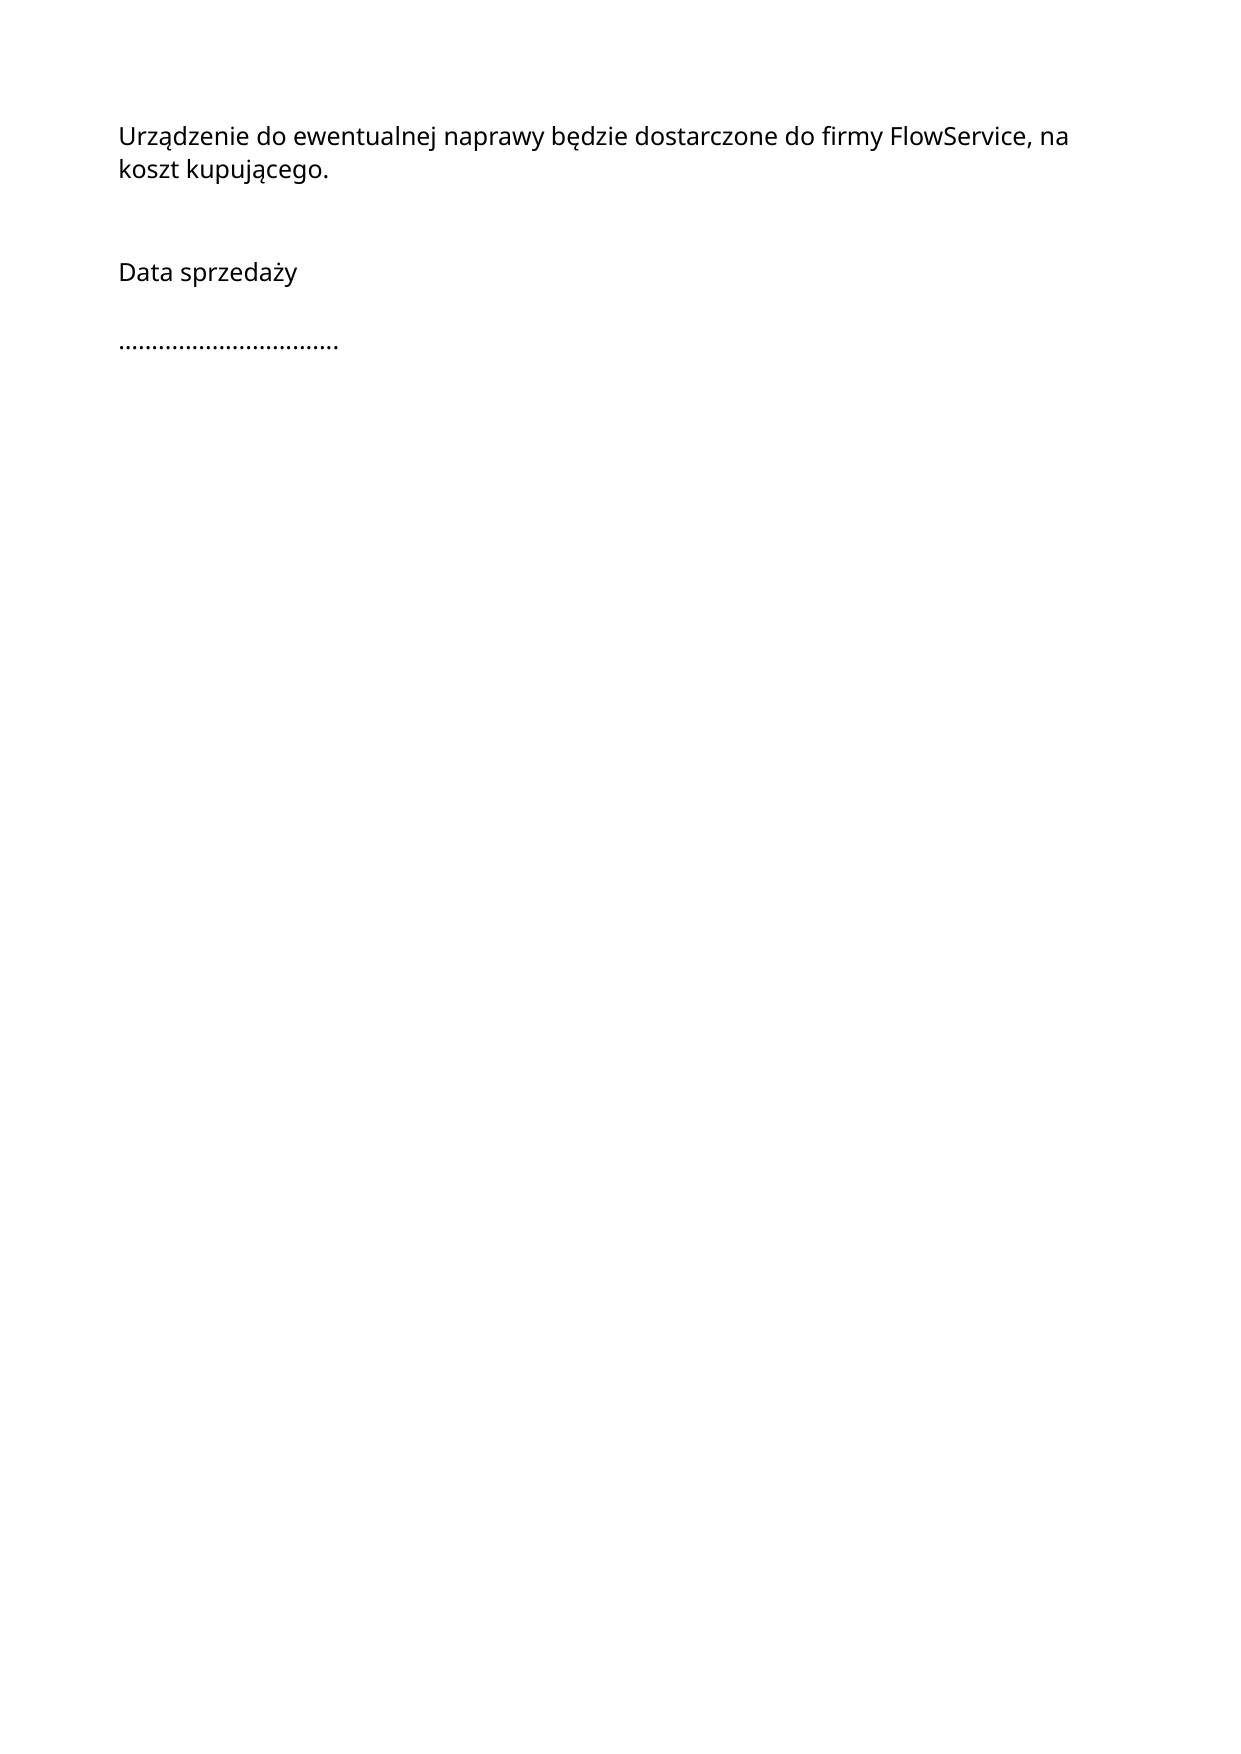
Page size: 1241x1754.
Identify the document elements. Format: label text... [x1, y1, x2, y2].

text Urządzenie do ewentualnej naprawy będzie dostarczone do firmy FlowService, na koszt kupującego. [118, 118, 1122, 186]
text ….............................. [118, 322, 1122, 357]
text Data sprzedaży [118, 254, 1122, 288]
